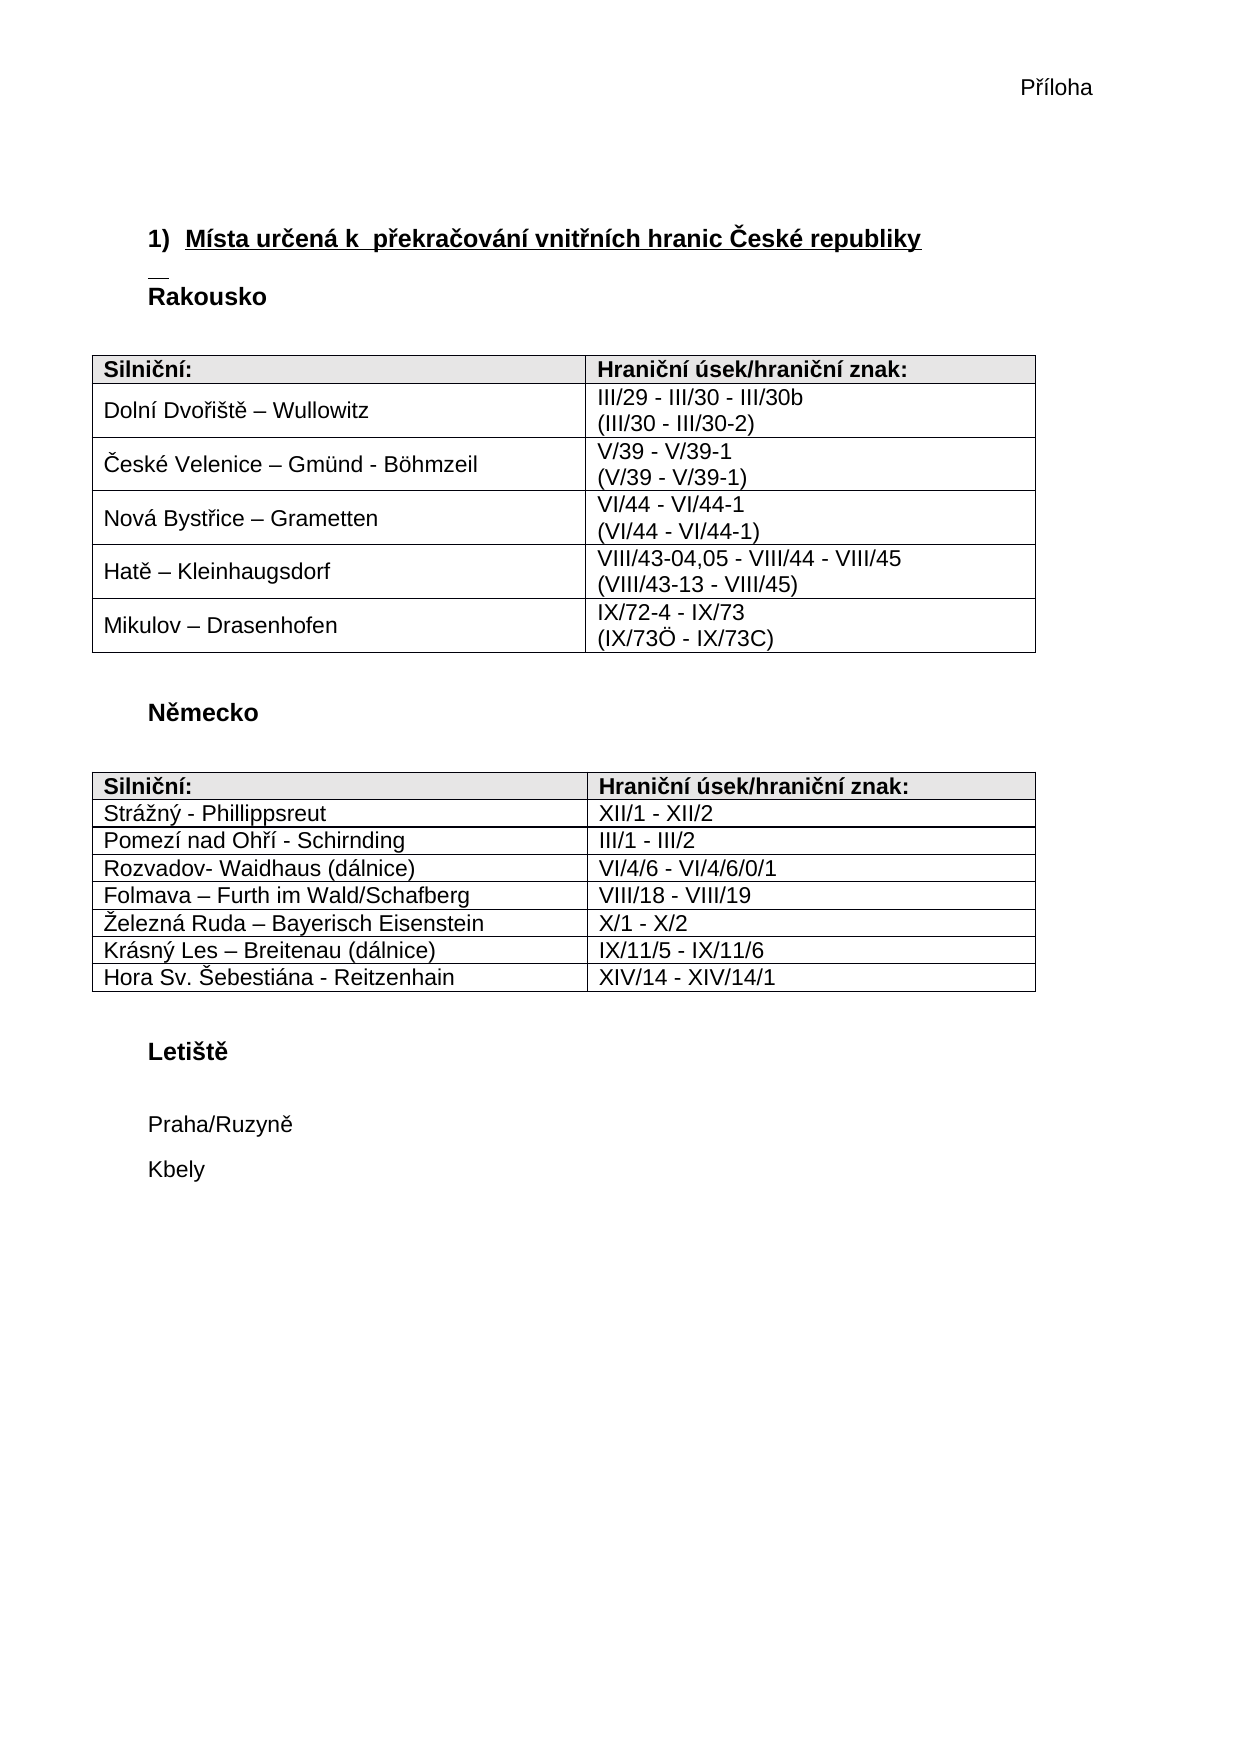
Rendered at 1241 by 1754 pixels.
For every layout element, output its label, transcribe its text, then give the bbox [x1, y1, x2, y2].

table_cell Mikulov – Drasenhofen [93, 599, 585, 652]
table_cell Pomezí nad Ohří - Schirnding [93, 828, 587, 854]
table_cell Strážný - Phillippsreut [93, 800, 587, 826]
table_header Hraniční úsek/hraniční znak: [588, 773, 1035, 799]
table_header Silniční: [93, 356, 585, 383]
table_cell XII/1 - XII/2 [588, 800, 1035, 826]
table_cell XIV/14 - XIV/14/1 [588, 964, 1035, 991]
table_cell VIII/43-04,05 - VIII/44 - VIII/45 (VIII/43-13 - VIII/45) [586, 545, 1035, 598]
table_cell V/39 - V/39-1 (V/39 - V/39-1) [586, 438, 1035, 490]
table_cell X/1 - X/2 [588, 910, 1035, 936]
text Kbely [103, 1156, 1093, 1212]
table_cell České Velenice – Gmünd - Böhmzeil [93, 438, 585, 490]
table_cell Hatě – Kleinhaugsdorf [93, 545, 585, 598]
table_cell Železná Ruda – Bayerisch Eisenstein [93, 910, 587, 936]
table_cell IX/11/5 - IX/11/6 [588, 937, 1035, 963]
table_cell Folmava – Furth im Wald/Schafberg [93, 882, 587, 908]
table_cell VIII/18 - VIII/19 [588, 882, 1035, 908]
table_cell Dolní Dvořiště – Wullowitz [93, 384, 585, 437]
table_cell III/1 - III/2 [588, 828, 1035, 854]
subtitle Letiště [148, 1037, 1093, 1066]
table_cell VI/44 - VI/44-1 (VI/44 - VI/44-1) [586, 491, 1035, 544]
table_header Hraniční úsek/hraniční znak: [586, 356, 1035, 383]
text Praha/Ruzyně [103, 1111, 1093, 1137]
table_cell VI/4/6 - VI/4/6/0/1 [588, 855, 1035, 881]
table_cell Rozvadov- Waidhaus (dálnice) [93, 855, 587, 881]
table_cell Hora Sv. Šebestiána - Reitzenhain [93, 964, 587, 991]
subtitle Německo [148, 698, 1093, 726]
table_cell III/29 - III/30 - III/30b (III/30 - III/30-2) [586, 384, 1035, 437]
table_cell IX/72-4 - IX/73 (IX/73Ö - IX/73C) [586, 599, 1035, 652]
table_cell Krásný Les – Breitenau (dálnice) [93, 937, 587, 963]
list Místa určená k překračování vnitřních hranic České republiky [148, 224, 1093, 253]
table_cell Nová Bystřice – Grametten [93, 491, 585, 544]
table_header Silniční: [93, 773, 587, 799]
subtitle Rakousko [148, 282, 1093, 310]
